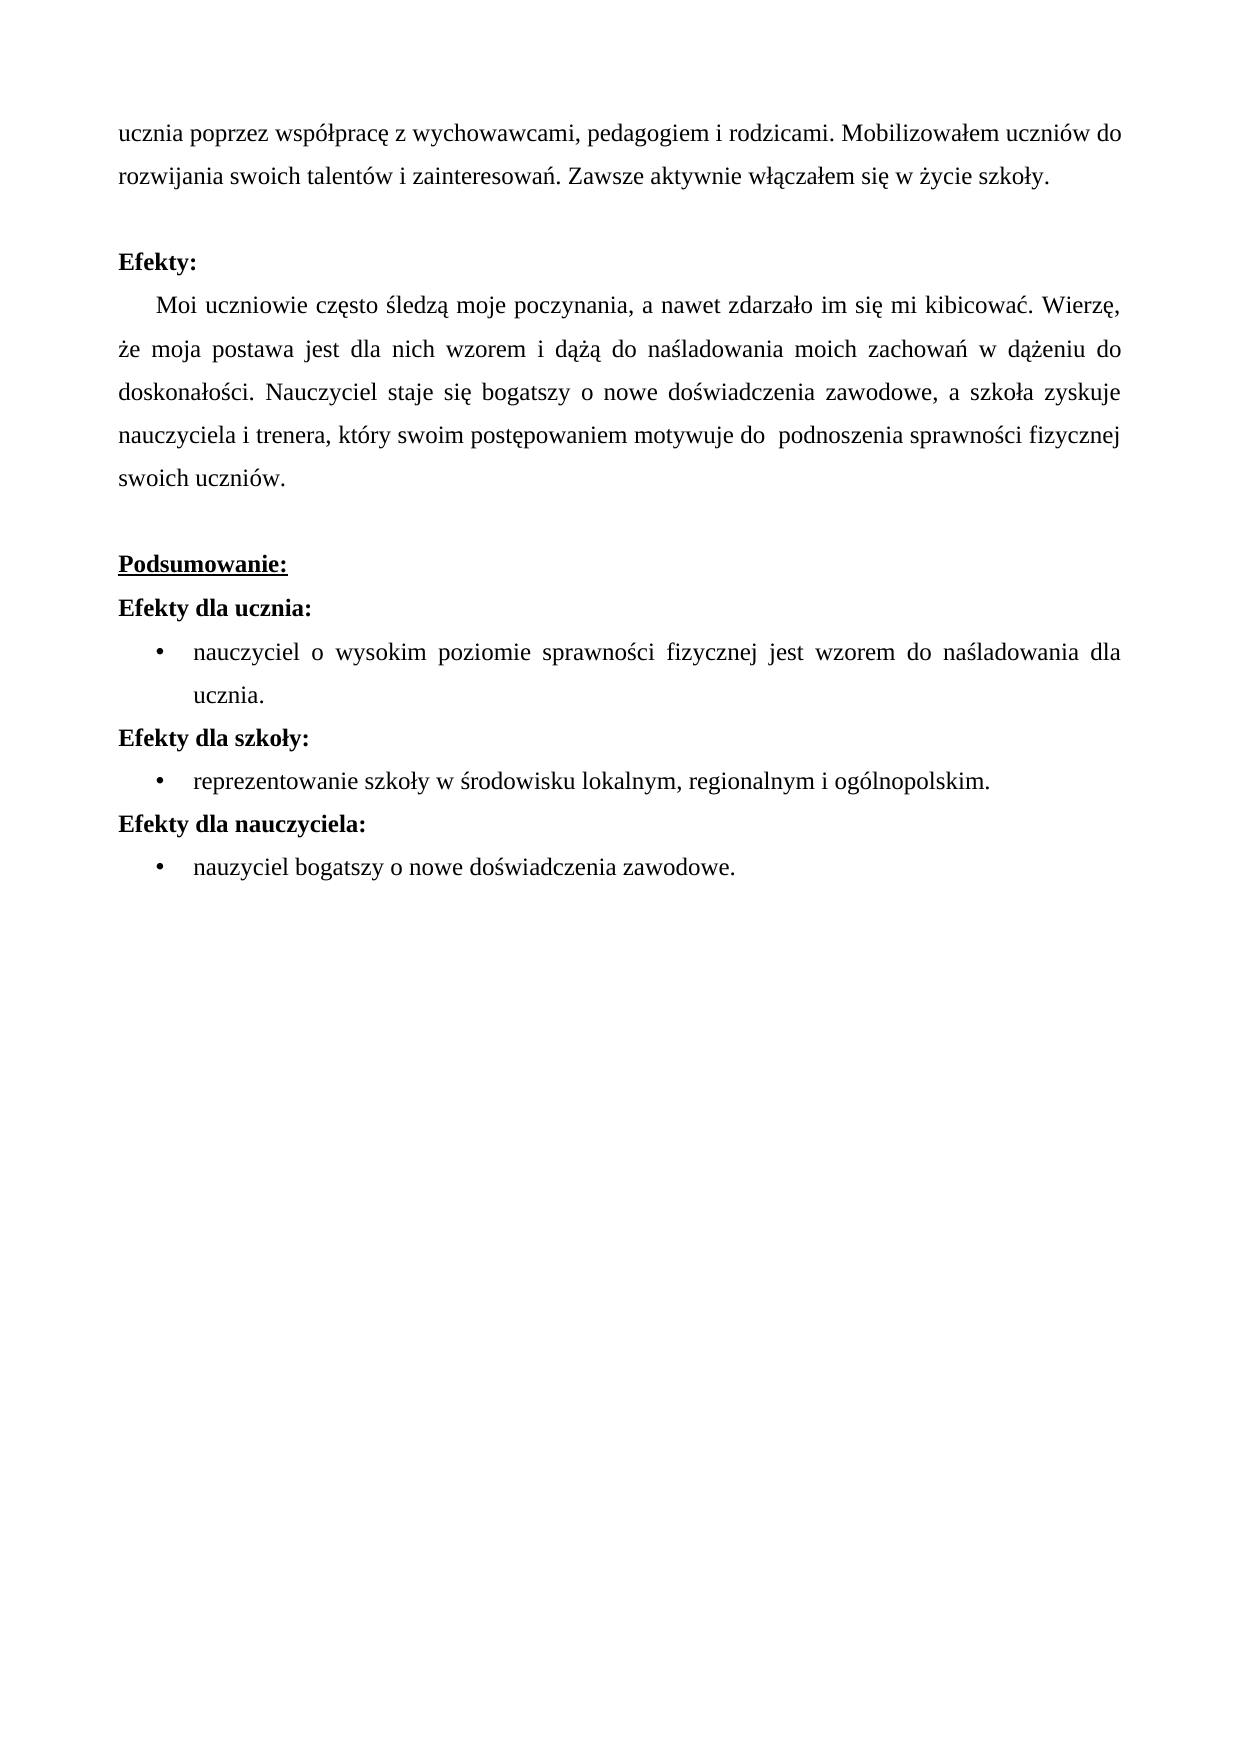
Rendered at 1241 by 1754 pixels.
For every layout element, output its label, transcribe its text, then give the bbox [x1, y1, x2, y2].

text Efekty dla szkoły: [118, 723, 1122, 752]
list nauzyciel bogatszy o nowe doświadczenia zawodowe. [156, 852, 1122, 881]
list nauczyciel o wysokim poziomie sprawności fizycznej jest wzorem do naśladowania dla ucznia. [156, 637, 1122, 708]
text Podsumowanie: [118, 549, 1122, 578]
text Efekty: [118, 247, 1122, 276]
text ucznia poprzez współpracę z wychowawcami, pedagogiem i rodzicami. Mobilizowałem uczniów do rozwijania swoich talentów i zainteresowań. Zawsze aktywnie włączałem się w życie szkoły. [118, 118, 1122, 190]
list reprezentowanie szkoły w środowisku lokalnym, regionalnym i ogólnopolskim. [156, 766, 1122, 795]
text Efekty dla ucznia: [118, 593, 1122, 622]
text Moi uczniowie często śledzą moje poczynania, a nawet zdarzało im się mi kibicować. Wierzę, że moja postawa jest dla nich wzorem i dążą do naśladowania moich zachowań w dążeniu do doskonałości. Nauczyciel staje się bogatszy o nowe doświadczenia zawodowe, a szkoła zyskuje nauczyciela i trenera, który swoim postępowaniem motywuje do podnoszenia sprawności fizycznej swoich uczniów. [118, 291, 1122, 492]
text Efekty dla nauczyciela: [118, 809, 1122, 838]
